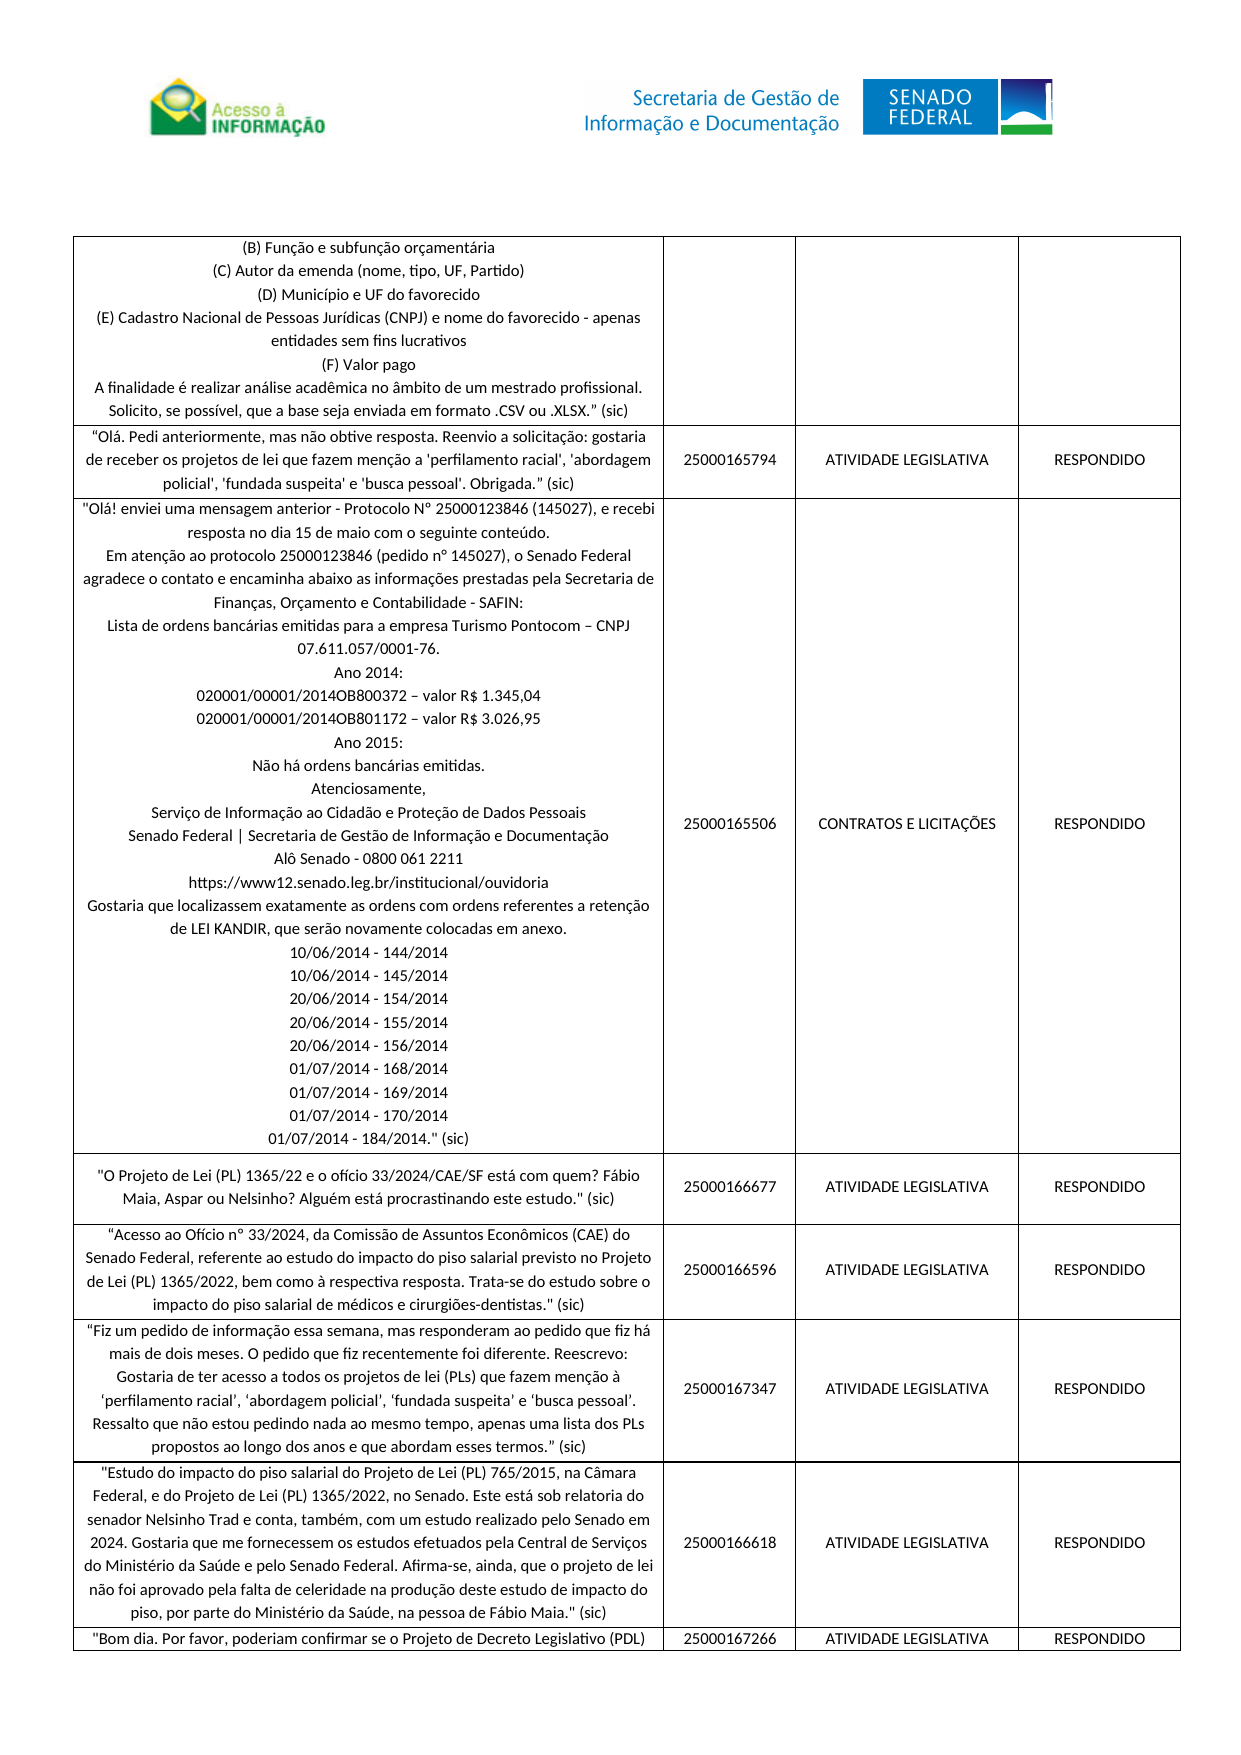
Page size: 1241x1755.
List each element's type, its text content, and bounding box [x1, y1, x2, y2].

table_cell 25000167266 [664, 1628, 795, 1649]
table_cell ATIVIDADE LEGISLATIVA [796, 1225, 1018, 1319]
table_cell ATIVIDADE LEGISLATIVA [796, 1154, 1018, 1223]
table_cell [796, 237, 1018, 425]
table_cell 25000166596 [664, 1225, 795, 1319]
table_cell ATIVIDADE LEGISLATIVA [796, 1320, 1018, 1461]
table_cell CONTRATOS E LICITAÇÕES [796, 499, 1018, 1153]
table_cell "Olá! enviei uma mensagem anterior - Protocolo Nº 25000123846 (145027), e recebi resposta no dia 15 de maio com o seguinte conteúdo. Em atenção ao protocolo 25000123846 (pedido n° 145027), o Senado Federal agradece o contato e encaminha abaixo as informações prestadas pela Secretaria de Finanças, Orçamento e Contabilidade - SAFIN: Lista de ordens bancárias emitidas para a empresa Turismo Pontocom – CNPJ 07.611.057/0001-76. Ano 2014: 020001/00001/2014OB800372 – valor R$ 1.345,04 020001/00001/2014OB801172 – valor R$ 3.026,95 Ano 2015: Não há ordens bancárias emitidas. Atenciosamente, Serviço de Informação ao Cidadão e Proteção de Dados Pessoais Senado Federal | Secretaria de Gestão de Informação e Documentação Alô Senado - 0800 061 2211 https://www12.senado.leg.br/institucional/ouvidoria Gostaria que localizassem exatamente as ordens com ordens referentes a retenção de LEI KANDIR, que serão novamente colocadas em anexo. 10/06/2014 - 144/2014 10/06/2014 - 145/2014 20/06/2014 - 154/2014 20/06/2014 - 155/2014 20/06/2014 - 156/2014 01/07/2014 - 168/2014 01/07/2014 - 169/2014 01/07/2014 - 170/2014 01/07/2014 - 184/2014." (sic) [74, 499, 663, 1153]
table_cell RESPONDIDO [1019, 1154, 1180, 1223]
table_cell “Olá. Pedi anteriormente, mas não obtive resposta. Reenvio a solicitação: gostaria de receber os projetos de lei que fazem menção a 'perfilamento racial', 'abordagem policial', 'fundada suspeita' e 'busca pessoal'. Obrigada.” (sic) [74, 426, 663, 497]
table_cell 25000166618 [664, 1463, 795, 1627]
table_cell RESPONDIDO [1019, 1320, 1180, 1461]
table_cell RESPONDIDO [1019, 1628, 1180, 1649]
table_cell "O Projeto de Lei (PL) 1365/22 e o ofício 33/2024/CAE/SF está com quem? Fábio Maia, Aspar ou Nelsinho? Alguém está procrastinando este estudo." (sic) [74, 1154, 663, 1223]
table_cell RESPONDIDO [1019, 1463, 1180, 1627]
table_cell [1019, 237, 1180, 425]
table_cell 25000165794 [664, 426, 795, 497]
table_cell ATIVIDADE LEGISLATIVA [796, 1463, 1018, 1627]
table_cell (B) Função e subfunção orçamentária (C) Autor da emenda (nome, tipo, UF, Partido) (D) Município e UF do favorecido (E) Cadastro Nacional de Pessoas Jurídicas (CNPJ) e nome do favorecido - apenas entidades sem fins lucrativos (F) Valor pago A finalidade é realizar análise acadêmica no âmbito de um mestrado profissional. Solicito, se possível, que a base seja enviada em formato .CSV ou .XLSX.” (sic) [74, 237, 663, 425]
table_cell ATIVIDADE LEGISLATIVA [796, 1628, 1018, 1649]
table_cell 25000167347 [664, 1320, 795, 1461]
table_cell [664, 237, 795, 425]
table_cell 25000165506 [664, 499, 795, 1153]
table_cell "Bom dia. Por favor, poderiam confirmar se o Projeto de Decreto Legislativo (PDL) [74, 1628, 663, 1649]
table_cell RESPONDIDO [1019, 499, 1180, 1153]
table_cell ATIVIDADE LEGISLATIVA [796, 426, 1018, 497]
table_cell 25000166677 [664, 1154, 795, 1223]
table_cell “Acesso ao Ofício nº 33/2024, da Comissão de Assuntos Econômicos (CAE) do Senado Federal, referente ao estudo do impacto do piso salarial previsto no Projeto de Lei (PL) 1365/2022, bem como à respectiva resposta. Trata-se do estudo sobre o impacto do piso salarial de médicos e cirurgiões-dentistas." (sic) [74, 1225, 663, 1319]
table_cell RESPONDIDO [1019, 1225, 1180, 1319]
table_cell "Estudo do impacto do piso salarial do Projeto de Lei (PL) 765/2015, na Câmara Federal, e do Projeto de Lei (PL) 1365/2022, no Senado. Este está sob relatoria do senador Nelsinho Trad e conta, também, com um estudo realizado pelo Senado em 2024. Gostaria que me fornecessem os estudos efetuados pela Central de Serviços do Ministério da Saúde e pelo Senado Federal. Afirma-se, ainda, que o projeto de lei não foi aprovado pela falta de celeridade na produção deste estudo de impacto do piso, por parte do Ministério da Saúde, na pessoa de Fábio Maia." (sic) [74, 1463, 663, 1627]
table_cell “Fiz um pedido de informação essa semana, mas responderam ao pedido que fiz há mais de dois meses. O pedido que fiz recentemente foi diferente. Reescrevo: Gostaria de ter acesso a todos os projetos de lei (PLs) que fazem menção à ‘perfilamento racial’, ‘abordagem policial’, ‘fundada suspeita’ e ‘busca pessoal’. Ressalto que não estou pedindo nada ao mesmo tempo, apenas uma lista dos PLs propostos ao longo dos anos e que abordam esses termos.” (sic) [74, 1320, 663, 1461]
table_cell RESPONDIDO [1019, 426, 1180, 497]
